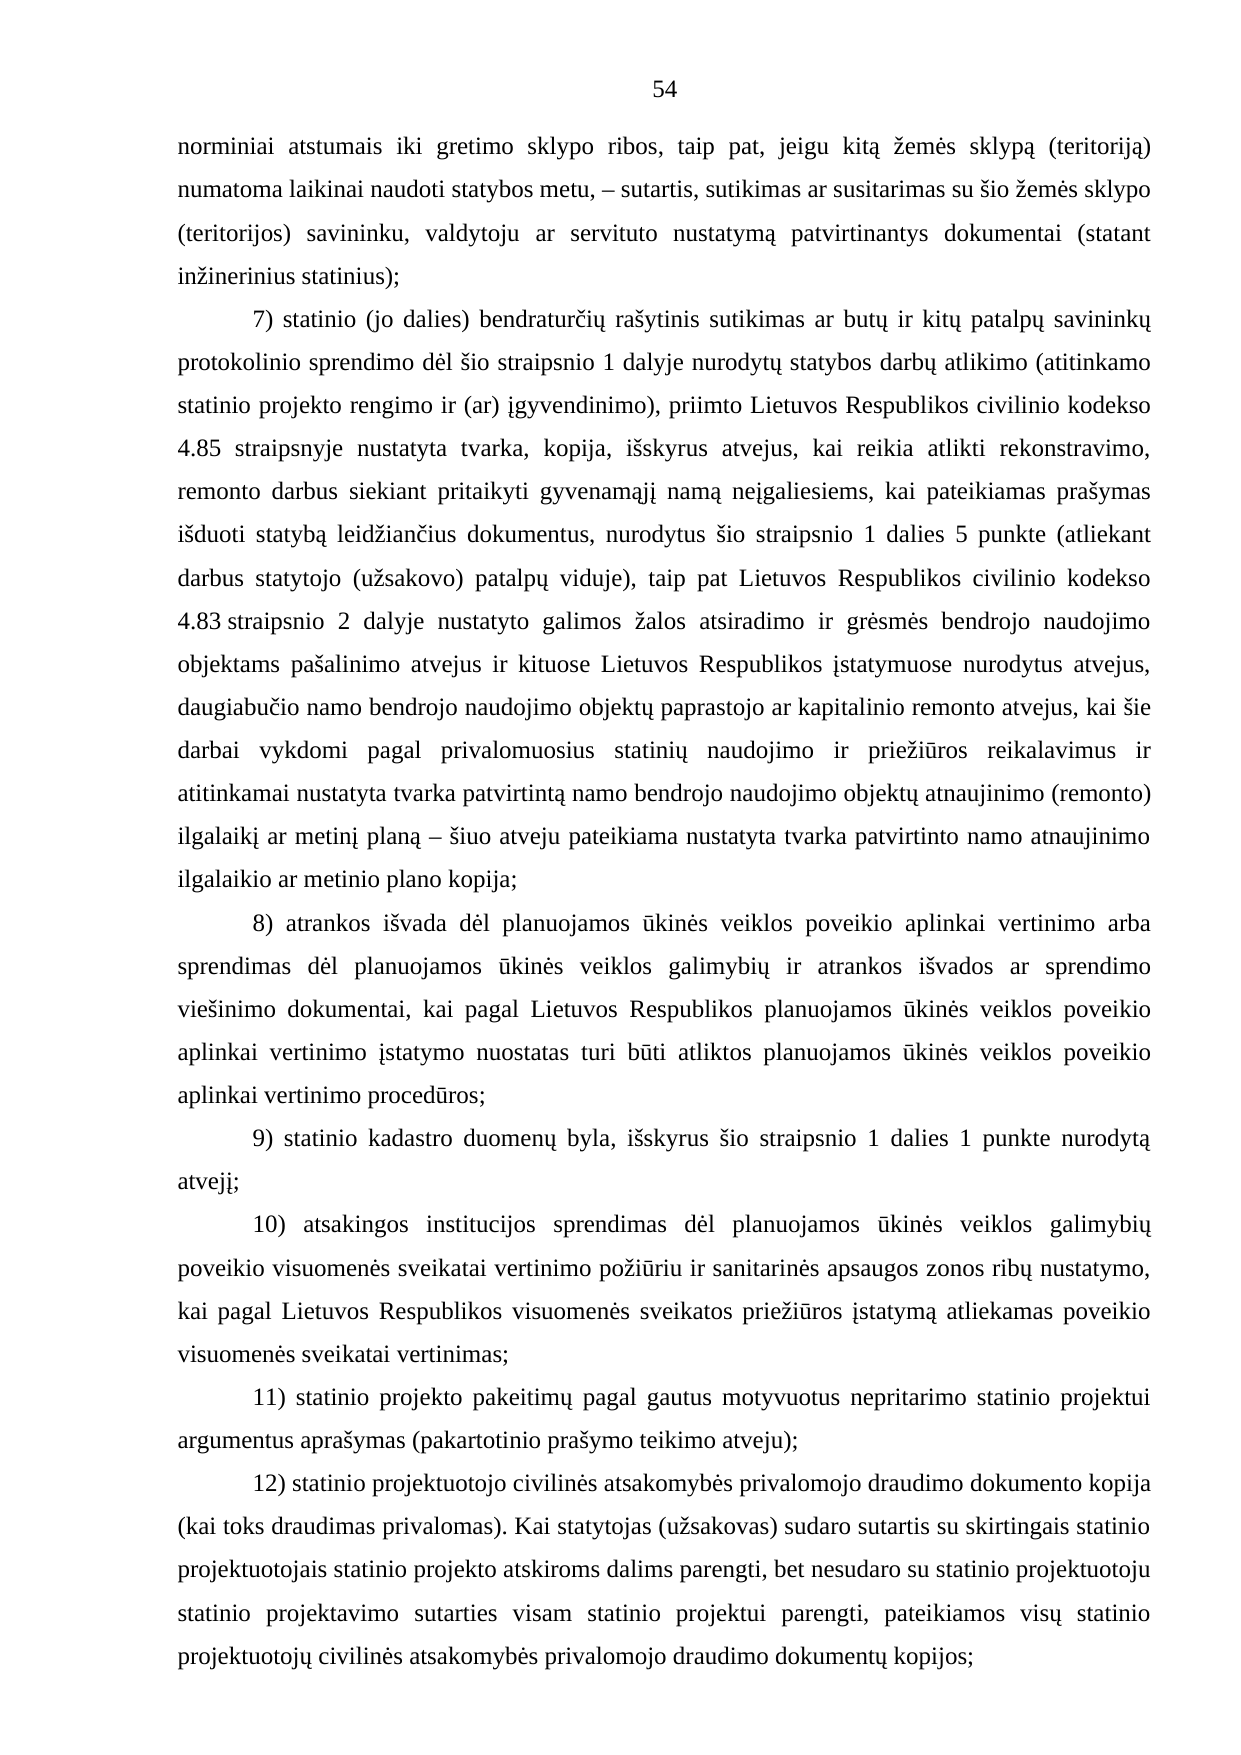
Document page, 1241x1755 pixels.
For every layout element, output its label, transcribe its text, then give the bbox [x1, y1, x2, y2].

text 10) atsakingos institucijos sprendimas dėl planuojamos ūkinės veiklos galimybių poveikio visuomenės sveikatai vertinimo požiūriu ir sanitarinės apsaugos zonos ribų nustatymo, kai pagal Lietuvos Respublikos visuomenės sveikatos priežiūros įstatymą atliekamas poveikio visuomenės sveikatai vertinimas; [177, 1209, 1152, 1368]
text 8) atrankos išvada dėl planuojamos ūkinės veiklos poveikio aplinkai vertinimo arba sprendimas dėl planuojamos ūkinės veiklos galimybių ir atrankos išvados ar sprendimo viešinimo dokumentai, kai pagal Lietuvos Respublikos planuojamos ūkinės veiklos poveikio aplinkai vertinimo įstatymo nuostatas turi būti atliktos planuojamos ūkinės veiklos poveikio aplinkai vertinimo procedūros; [177, 908, 1152, 1109]
text 11) statinio projekto pakeitimų pagal gautus motyvuotus nepritarimo statinio projektui argumentus aprašymas (pakartotinio prašymo teikimo atveju); [177, 1382, 1152, 1454]
text 9) statinio kadastro duomenų byla, išskyrus šio straipsnio 1 dalies 1 punkte nurodytą atvejį; [177, 1123, 1152, 1195]
text 7) statinio (jo dalies) bendraturčių rašytinis sutikimas ar butų ir kitų patalpų savininkų protokolinio sprendimo dėl šio straipsnio 1 dalyje nurodytų statybos darbų atlikimo (atitinkamo statinio projekto rengimo ir (ar) įgyvendinimo), priimto Lietuvos Respublikos civilinio kodekso 4.85 straipsnyje nustatyta tvarka, kopija, išskyrus atvejus, kai reikia atlikti rekonstravimo, remonto darbus siekiant pritaikyti gyvenamąjį namą neįgaliesiems, kai pateikiamas prašymas išduoti statybą leidžiančius dokumentus, nurodytus šio straipsnio 1 dalies 5 punkte (atliekant darbus statytojo (užsakovo) patalpų viduje), taip pat Lietuvos Respublikos civilinio kodekso 4.83 straipsnio 2 dalyje nustatyto galimos žalos atsiradimo ir grėsmės bendrojo naudojimo objektams pašalinimo atvejus ir kituose Lietuvos Respublikos įstatymuose nurodytus atvejus, daugiabučio namo bendrojo naudojimo objektų paprastojo ar kapitalinio remonto atvejus, kai šie darbai vykdomi pagal privalomuosius statinių naudojimo ir priežiūros reikalavimus ir atitinkamai nustatyta tvarka patvirtintą namo bendrojo naudojimo objektų atnaujinimo (remonto) ilgalaikį ar metinį planą – šiuo atveju pateikiama nustatyta tvarka patvirtinto namo atnaujinimo ilgalaikio ar metinio plano kopija; [177, 304, 1152, 893]
text norminiai atstumais iki gretimo sklypo ribos, taip pat, jeigu kitą žemės sklypą (teritoriją) numatoma laikinai naudoti statybos metu, – sutartis, sutikimas ar susitarimas su šio žemės sklypo (teritorijos) savininku, valdytoju ar servituto nustatymą patvirtinantys dokumentai (statant inžinerinius statinius); [177, 131, 1152, 289]
text 12) statinio projektuotojo civilinės atsakomybės privalomojo draudimo dokumento kopija (kai toks draudimas privalomas). Kai statytojas (užsakovas) sudaro sutartis su skirtingais statinio projektuotojais statinio projekto atskiroms dalims parengti, bet nesudaro su statinio projektuotoju statinio projektavimo sutarties visam statinio projektui parengti, pateikiamos visų statinio projektuotojų civilinės atsakomybės privalomojo draudimo dokumentų kopijos; [177, 1468, 1152, 1669]
